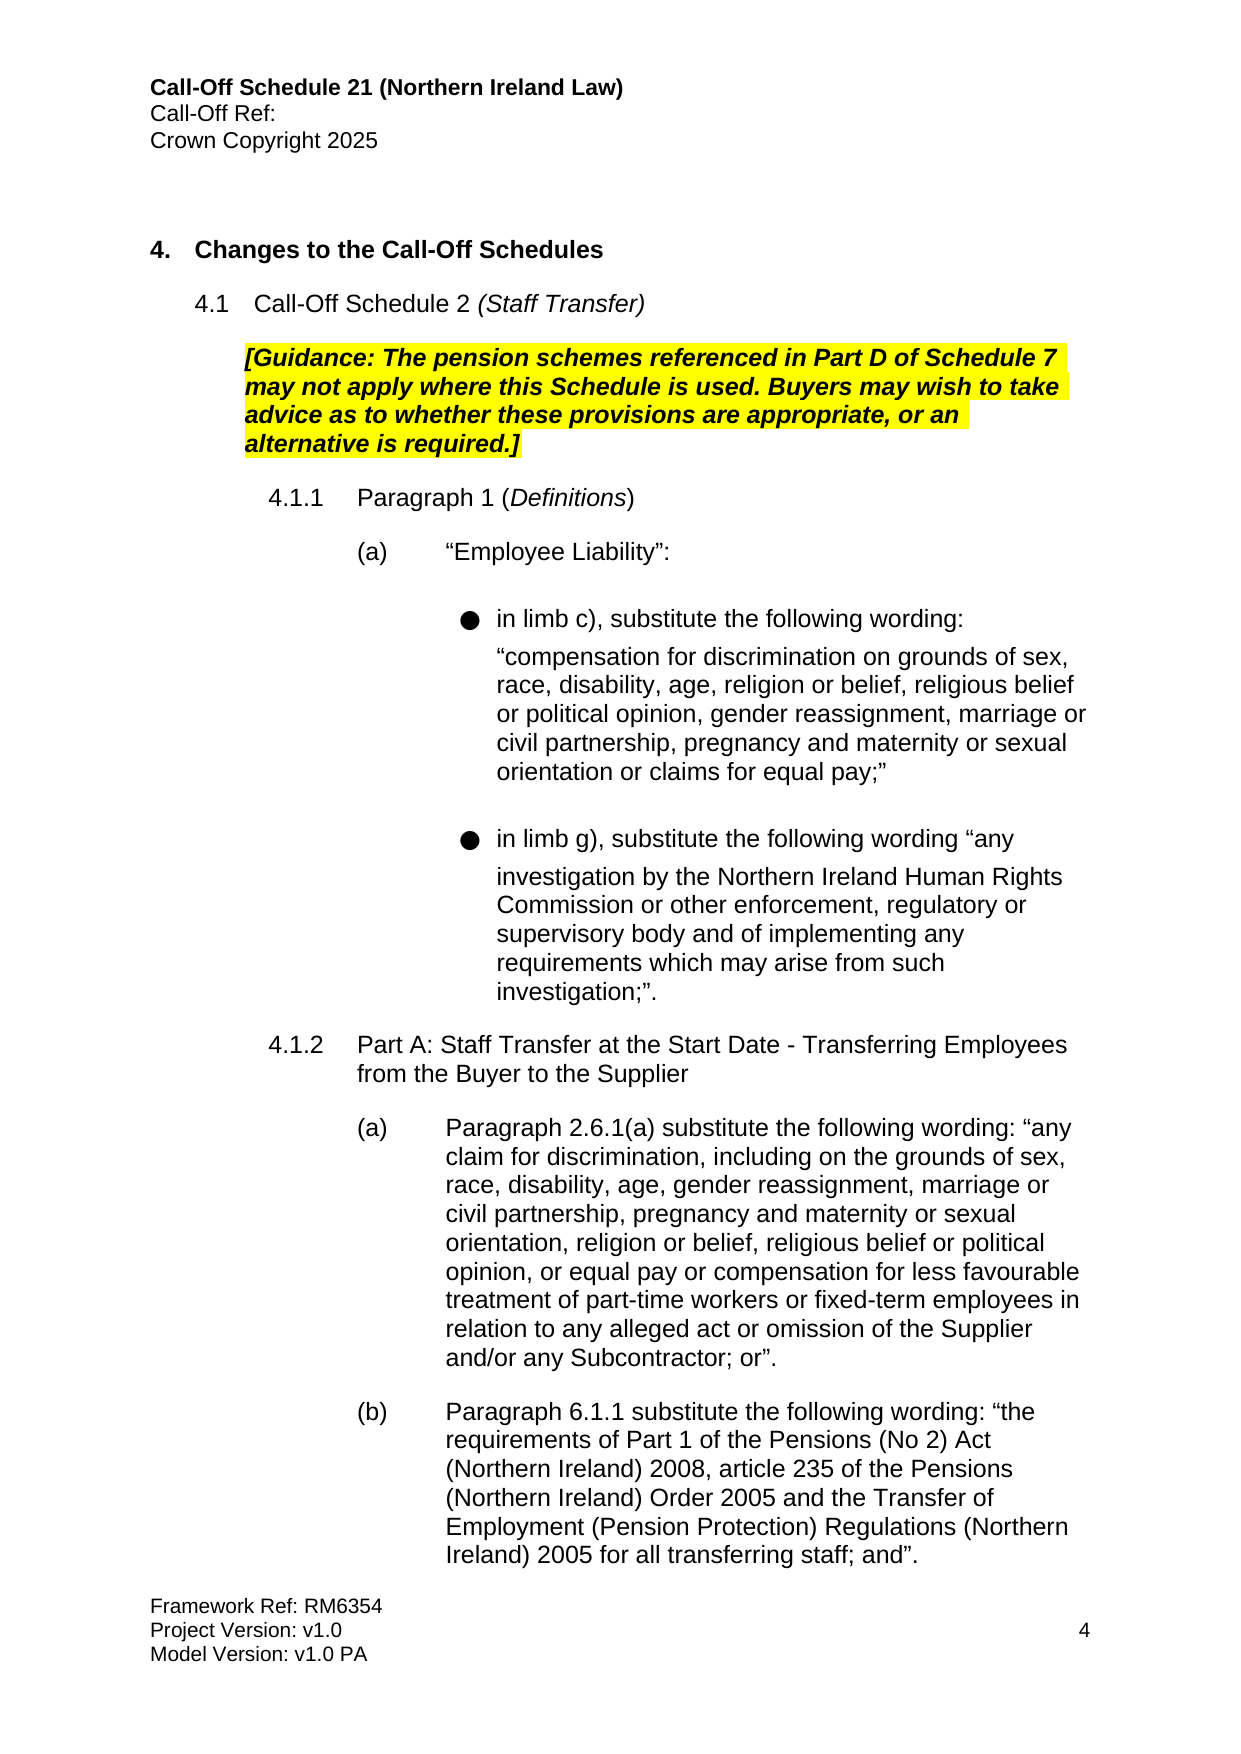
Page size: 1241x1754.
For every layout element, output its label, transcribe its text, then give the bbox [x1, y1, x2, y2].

text [Guidance: The pension schemes referenced in Part D of Schedule 7 may not apply where this Schedule is used. Buyers may wish to take advice as to whether these provisions are appropriate, or an alternative is required.] [244, 343, 1090, 458]
list Paragraph 6.1.1 substitute the following wording: “the requirements of Part 1 of the Pensions (No 2) Act (Northern Ireland) 2008, article 235 of the Pensions (Northern Ireland) Order 2005 and the Transfer of Employment (Pension Protection) Regulations (Northern Ireland) 2005 for all transferring staff; and”. [357, 1397, 1090, 1569]
text 4.1 Call-Off Schedule 2 (Staff Transfer) [194, 289, 1090, 318]
text 4.1.1 Paragraph 1 (Definitions) [268, 483, 1090, 512]
list Paragraph 2.6.1(a) substitute the following wording: “any claim for discrimination, including on the grounds of sex, race, disability, age, gender reassignment, marriage or civil partnership, pregnancy and maternity or sexual orientation, religion or belief, religious belief or political opinion, or equal pay or compensation for less favourable treatment of part-time workers or fixed-term employees in relation to any alleged act or omission of the Supplier and/or any Subcontractor; or”. [357, 1113, 1090, 1372]
list “Employee Liability”: [357, 537, 1090, 565]
list Changes to the Call-Off Schedules [150, 235, 1090, 264]
list in limb g), substitute the following wording “any investigation by the Northern Ireland Human Rights Commission or other enforcement, regulatory or supervisory body and of implementing any requirements which may arise from such investigation;”. [459, 810, 1090, 1005]
text 4.1.2 Part A: Staff Transfer at the Start Date - Transferring Employees from the Buyer to the Supplier [268, 1030, 1090, 1088]
list in limb c), substitute the following wording: “compensation for discrimination on grounds of sex, race, disability, age, religion or belief, religious belief or political opinion, gender reassignment, marriage or civil partnership, pregnancy and maternity or sexual orientation or claims for equal pay;” [459, 590, 1090, 785]
